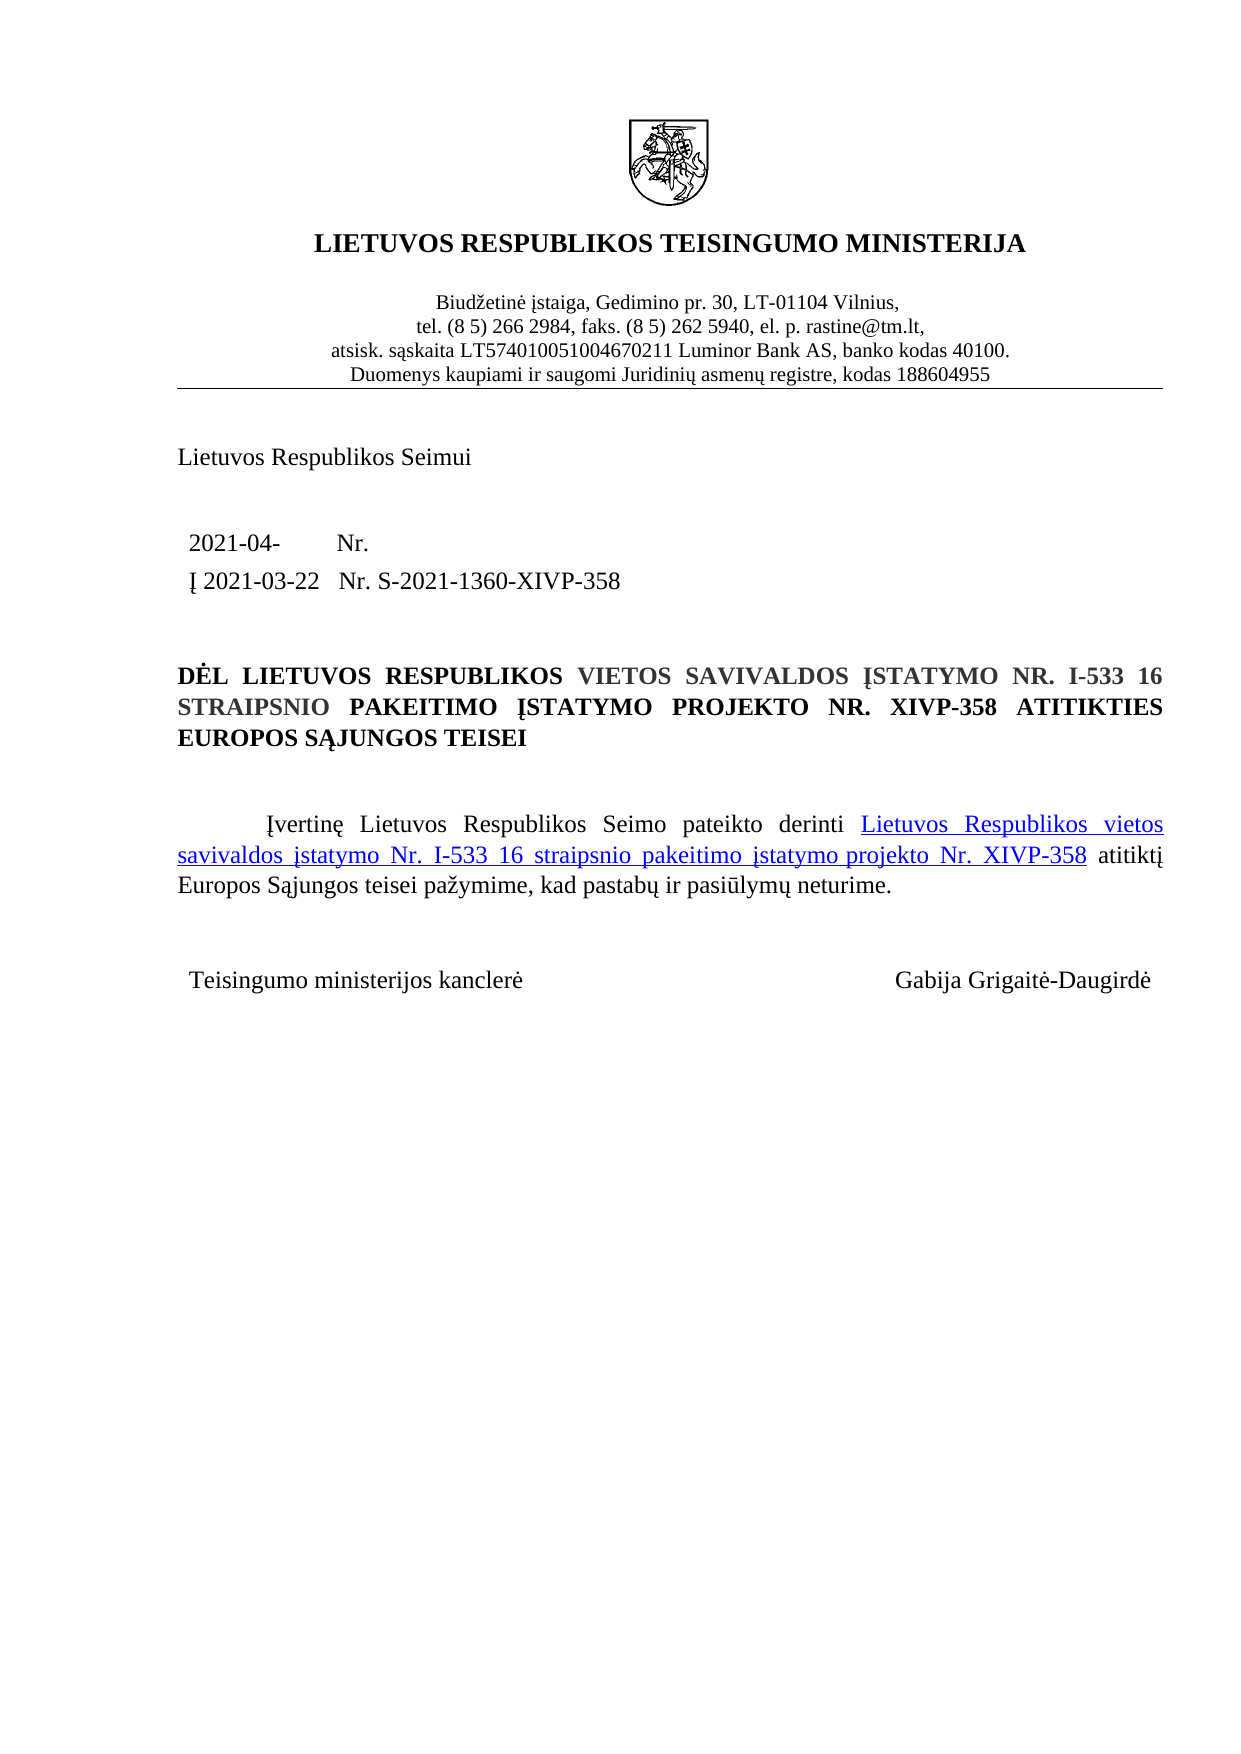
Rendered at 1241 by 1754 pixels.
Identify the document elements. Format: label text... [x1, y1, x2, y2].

table_header 2021-04- Nr. [177, 528, 661, 566]
table_header Gabija Grigaitė-Daugirdė [738, 965, 1162, 1022]
text Lietuvos Respublikos Seimui [177, 442, 1130, 471]
table_cell Į 2021-03-22 Nr. S-2021-1360-XIVP-358 [177, 566, 661, 604]
table_header Teisingumo ministerijos kanclerė [177, 965, 738, 1022]
text Dėl Lietuvos respublikos VIETOS SAVIVALDOS ĮSTATYMO NR. I-533 16 STRAIPSNIO pakeitimo įstatymo PROJEKTO NR. XIVP-358 ATITIKTIES EUROPOS SĄJUNGOS TEISEI [177, 661, 1163, 751]
text Įvertinę Lietuvos Respublikos Seimo pateikto derinti Lietuvos Respublikos vietos savivaldos įstatymo Nr. I-533 16 straipsnio pakeitimo įstatymo projekto Nr. XIVP-358 atitiktį Europos Sąjungos teisei pažymime, kad pastabų ir pasiūlymų neturime. [177, 809, 1163, 899]
